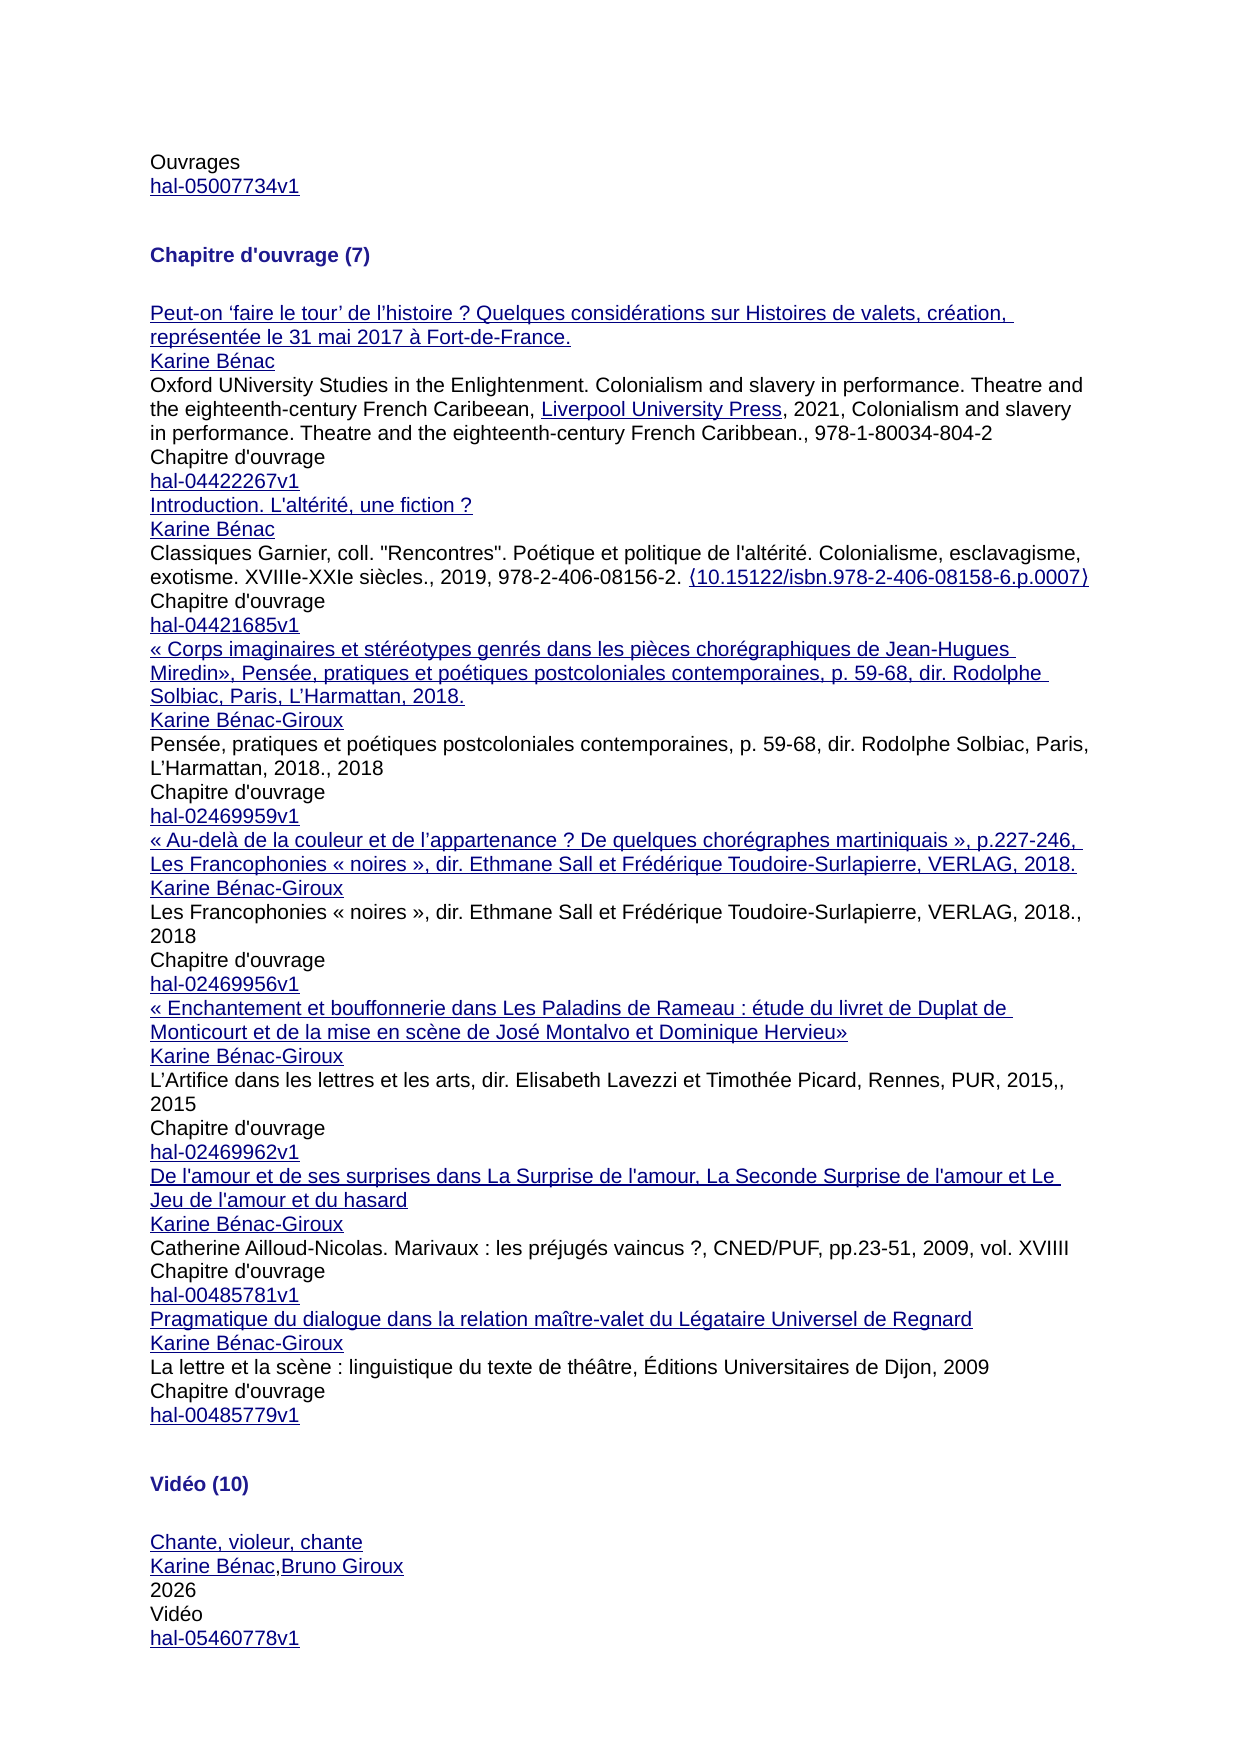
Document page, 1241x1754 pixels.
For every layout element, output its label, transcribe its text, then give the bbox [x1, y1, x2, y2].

table_header Chante, violeur, chante Karine Bénac,Bruno Giroux 2026 Vidéo hal-05460778v1 [150, 1530, 1090, 1650]
table_cell « Corps imaginaires et stéréotypes genrés dans les pièces chorégraphiques de Jean-Hugues Miredin», Pensée, pratiques et poétiques postcoloniales contemporaines, p. 59-68, dir. Rodolphe Solbiac, Paris, L’Harmattan, 2018. Karine Bénac-Giroux Pensée, pratiques et poétiques postcoloniales contemporaines, p. 59-68, dir. Rodolphe Solbiac, Paris, L’Harmattan, 2018., 2018 Chapitre d'ouvrage hal-02469959v1 [150, 636, 1090, 828]
table_cell Pragmatique du dialogue dans la relation maître-valet du Légataire Universel de Regnard Karine Bénac-Giroux La lettre et la scène : linguistique du texte de théâtre, Éditions Universitaires de Dijon, 2009 Chapitre d'ouvrage hal-00485779v1 [150, 1307, 1090, 1427]
table_cell Introduction. L'altérité, une fiction ? Karine Bénac Classiques Garnier, coll. "Rencontres". Poétique et politique de l'altérité. Colonialisme, esclavagisme, exotisme. XVIIIe-XXIe siècles., 2019, 978-2-406-08156-2. ⟨10.15122/isbn.978-2-406-08158-6.p.0007⟩ Chapitre d'ouvrage hal-04421685v1 [150, 493, 1090, 636]
table_cell « Au-delà de la couleur et de l’appartenance ? De quelques chorégraphes martiniquais », p.227-246, Les Francophonies « noires », dir. Ethmane Sall et Frédérique Toudoire-Surlapierre, VERLAG, 2018. Karine Bénac-Giroux Les Francophonies « noires », dir. Ethmane Sall et Frédérique Toudoire-Surlapierre, VERLAG, 2018., 2018 Chapitre d'ouvrage hal-02469956v1 [150, 828, 1090, 996]
table_cell Ouvrages hal-05007734v1 [150, 150, 1090, 198]
subtitle Chapitre d'ouvrage (7) [150, 243, 1090, 267]
table_cell « Enchantement et bouffonnerie dans Les Paladins de Rameau : étude du livret de Duplat de Monticourt et de la mise en scène de José Montalvo et Dominique Hervieu» Karine Bénac-Giroux L’Artifice dans les lettres et les arts, dir. Elisabeth Lavezzi et Timothée Picard, Rennes, PUR, 2015,, 2015 Chapitre d'ouvrage hal-02469962v1 [150, 996, 1090, 1163]
subtitle Vidéo (10) [150, 1472, 1090, 1496]
table_header Peut-on ‘faire le tour’ de l’histoire ? Quelques considérations sur Histoires de valets, création, représentée le 31 mai 2017 à Fort-de-France. Karine Bénac Oxford UNiversity Studies in the Enlightenment. Colonialism and slavery in performance. Theatre and the eighteenth-century French Caribeean, Liverpool University Press, 2021, Colonialism and slavery in performance. Theatre and the eighteenth-century French Caribbean., 978-1-80034-804-2 Chapitre d'ouvrage hal-04422267v1 [150, 301, 1090, 493]
table_cell De l'amour et de ses surprises dans La Surprise de l'amour, La Seconde Surprise de l'amour et Le Jeu de l'amour et du hasard Karine Bénac-Giroux Catherine Ailloud-Nicolas. Marivaux : les préjugés vaincus ?, CNED/PUF, pp.23-51, 2009, vol. XVIIII Chapitre d'ouvrage hal-00485781v1 [150, 1164, 1090, 1307]
